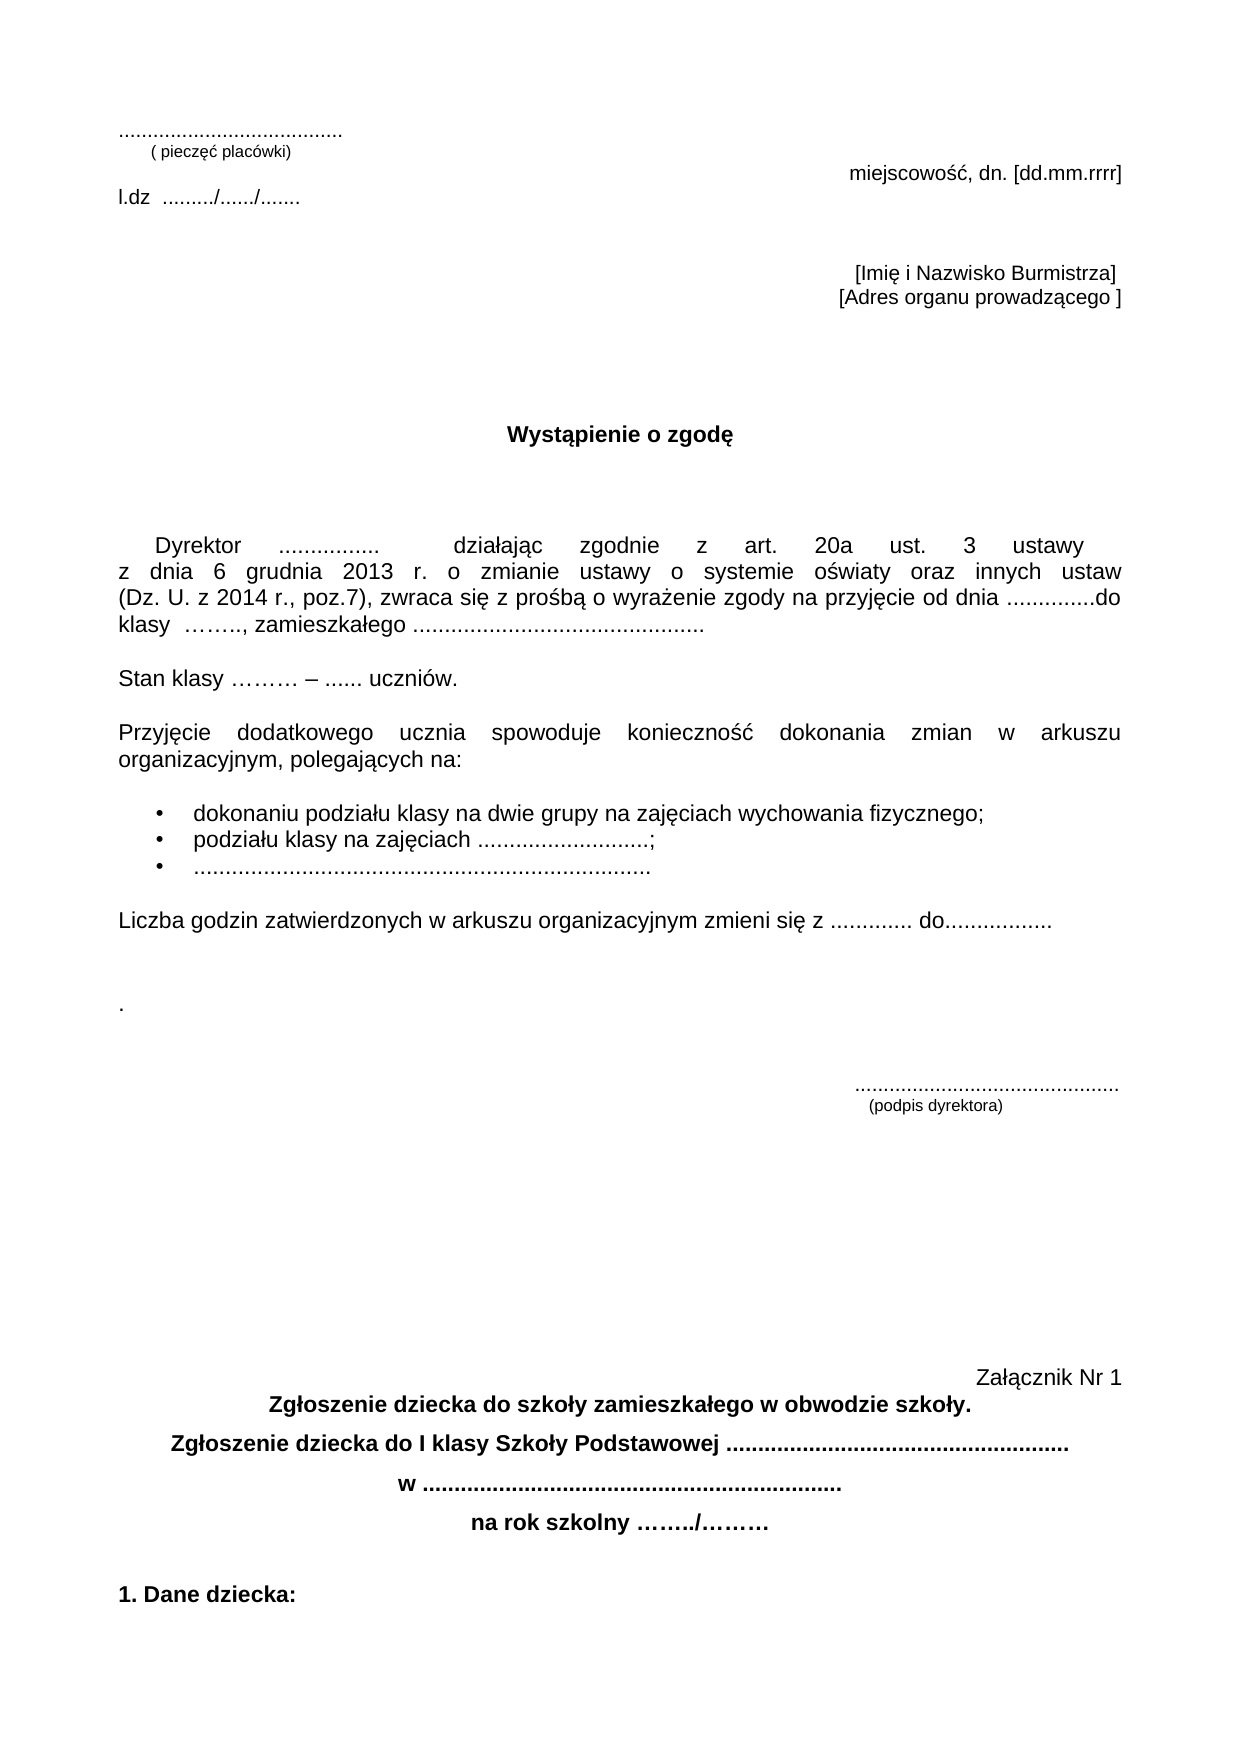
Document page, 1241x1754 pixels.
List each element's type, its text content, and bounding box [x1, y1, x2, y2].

text [Adres organu prowadzącego ] [118, 285, 1122, 309]
text Załącznik Nr 1 [118, 1364, 1122, 1391]
text na rok szkolny ……../……… [118, 1509, 1122, 1535]
text ....................................... [118, 118, 1122, 142]
list ........................................................................ [156, 853, 1122, 879]
list podziału klasy na zajęciach ...........................; [156, 826, 1122, 853]
text Zgłoszenie dziecka do szkoły zamieszkałego w obwodzie szkoły. [118, 1391, 1122, 1417]
text miejscowość, dn. [dd.mm.rrrr] [118, 161, 1122, 185]
text (podpis dyrektora) [118, 1096, 1122, 1115]
text Stan klasy ……… – ...... uczniów. [118, 665, 1122, 691]
text Dyrektor ................ działając zgodnie z art. 20a ust. 3 ustawy z dnia 6 grudnia 2013 r. o zmianie ustawy o systemie oświaty oraz innych ustaw (Dz. U. z 2014 r., poz.7), zwraca się z prośbą o wyrażenie zgody na przyjęcie od dnia ..............do klasy …….., zamieszkałego .............................................. [118, 532, 1122, 637]
text Zgłoszenie dziecka do I klasy Szkoły Podstawowej ...................................................... [118, 1430, 1122, 1456]
text 1. Dane dziecka: [118, 1581, 1122, 1607]
text l.dz ........./....../....... [118, 185, 1122, 209]
list dokonaniu podziału klasy na dwie grupy na zajęciach wychowania fizycznego; [156, 800, 1122, 826]
text ( pieczęć placówki) [118, 142, 1122, 161]
text Wystąpienie o zgodę [118, 421, 1122, 447]
text Przyjęcie dodatkowego ucznia spowoduje konieczność dokonania zmian w arkuszu organizacyjnym, polegających na: [118, 719, 1122, 772]
text Liczba godzin zatwierdzonych w arkuszu organizacyjnym zmieni się z ............. do................. [118, 907, 1122, 933]
text [Imię i Nazwisko Burmistrza] [118, 261, 1122, 285]
text . [118, 989, 1122, 1016]
text w .................................................................. [118, 1469, 1122, 1496]
text .............................................. [118, 1072, 1122, 1096]
